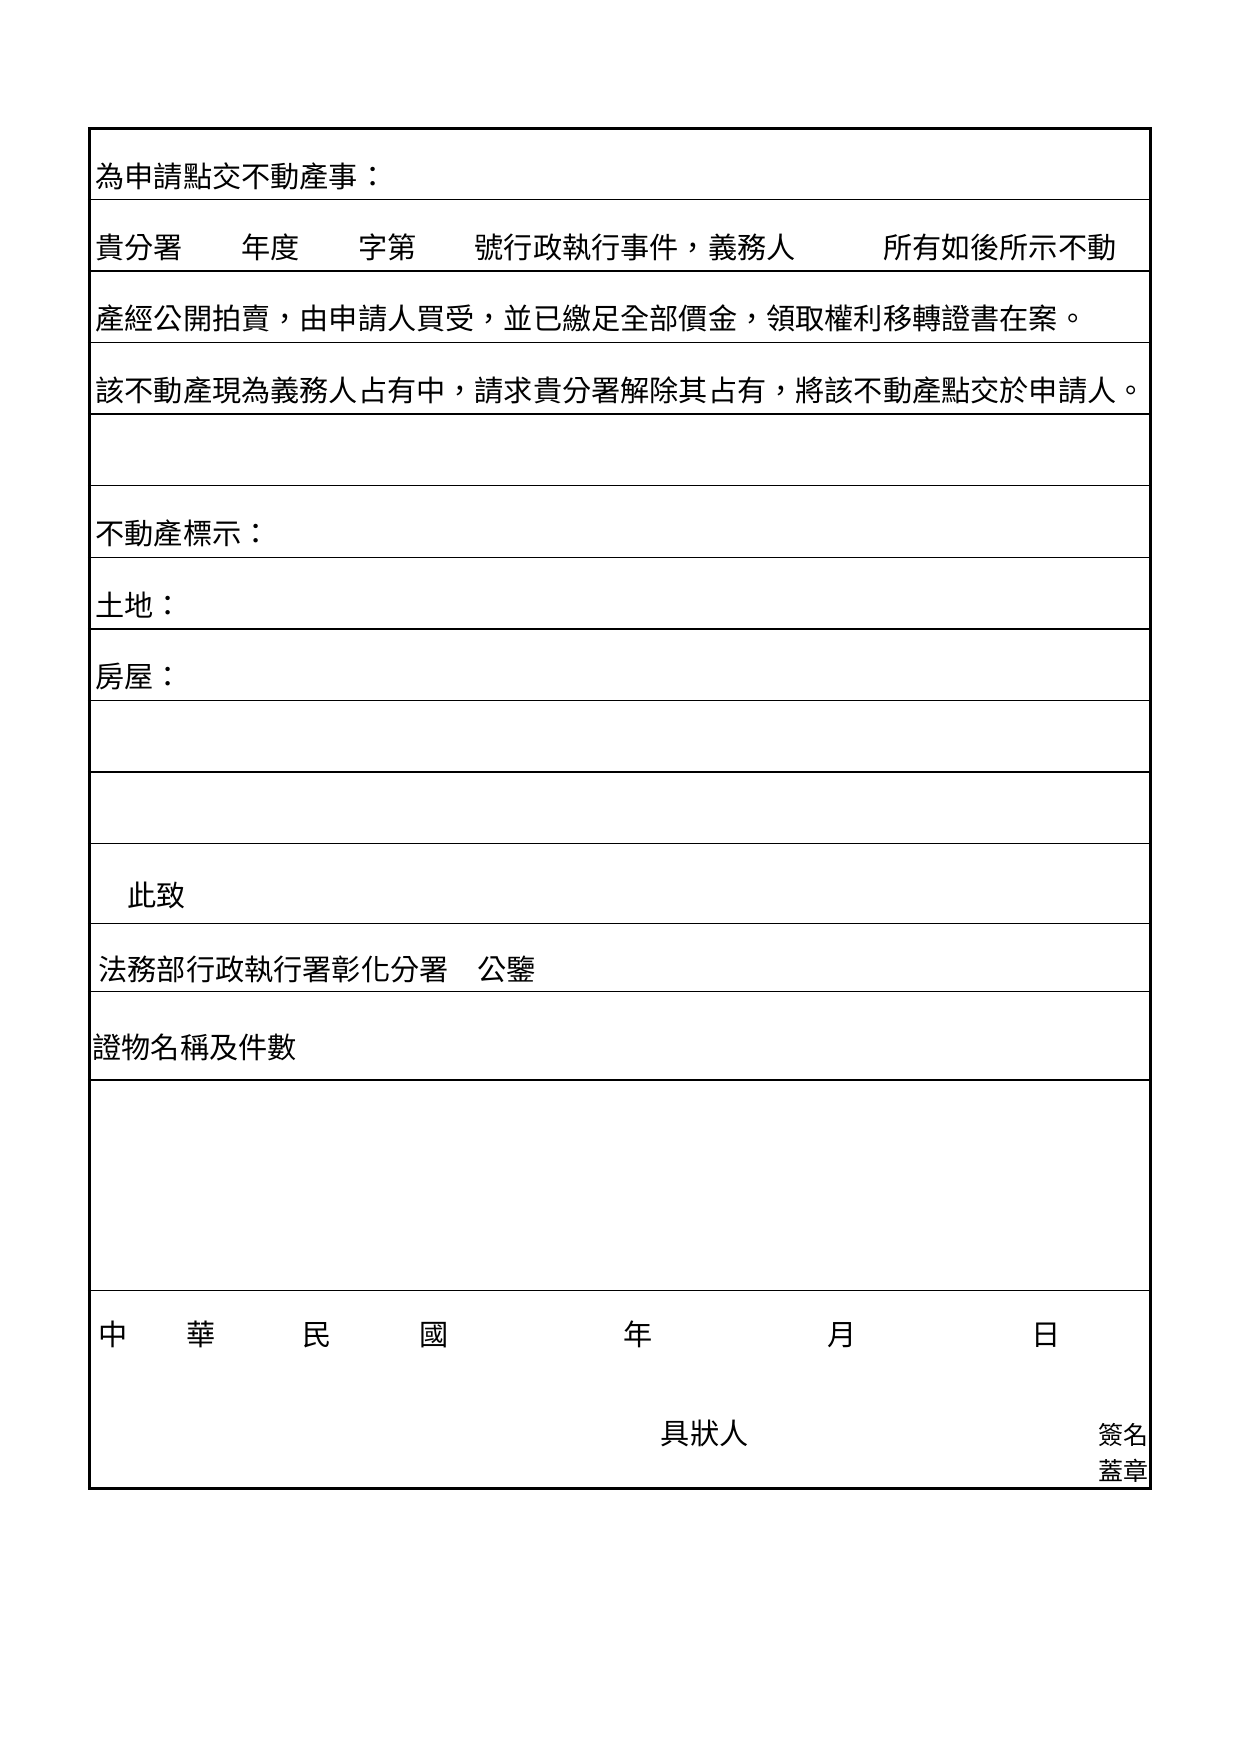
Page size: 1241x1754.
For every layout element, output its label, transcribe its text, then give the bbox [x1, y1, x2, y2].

table_cell [91, 701, 1149, 771]
table_cell [91, 1081, 1149, 1290]
table_cell 貴分署 年度 字第 號行政執行事件，義務人 所有如後所示不動 [91, 200, 1149, 270]
table_cell 該不動產現為義務人占有中，請求貴分署解除其占有，將該不動產點交於申請人。 [91, 343, 1149, 413]
table_cell 中 華 民 國 年 月 日 具狀人 簽名 蓋章 [91, 1291, 1149, 1487]
table_cell 不動產標示： [91, 486, 1149, 556]
table_header 為申請點交不動產事： [91, 130, 1149, 198]
table_cell 土地： [91, 558, 1149, 628]
table_cell 證物名稱及件數 [91, 992, 1149, 1079]
table_cell [91, 773, 1149, 843]
table_cell [91, 415, 1149, 485]
table_cell 法務部行政執行署彰化分署 公鑒 [91, 924, 1149, 991]
table_cell 房屋： [91, 630, 1149, 699]
table_cell 產經公開拍賣，由申請人買受，並已繳足全部價金，領取權利移轉證書在案。 [91, 272, 1149, 342]
table_cell 此致 [91, 844, 1149, 922]
